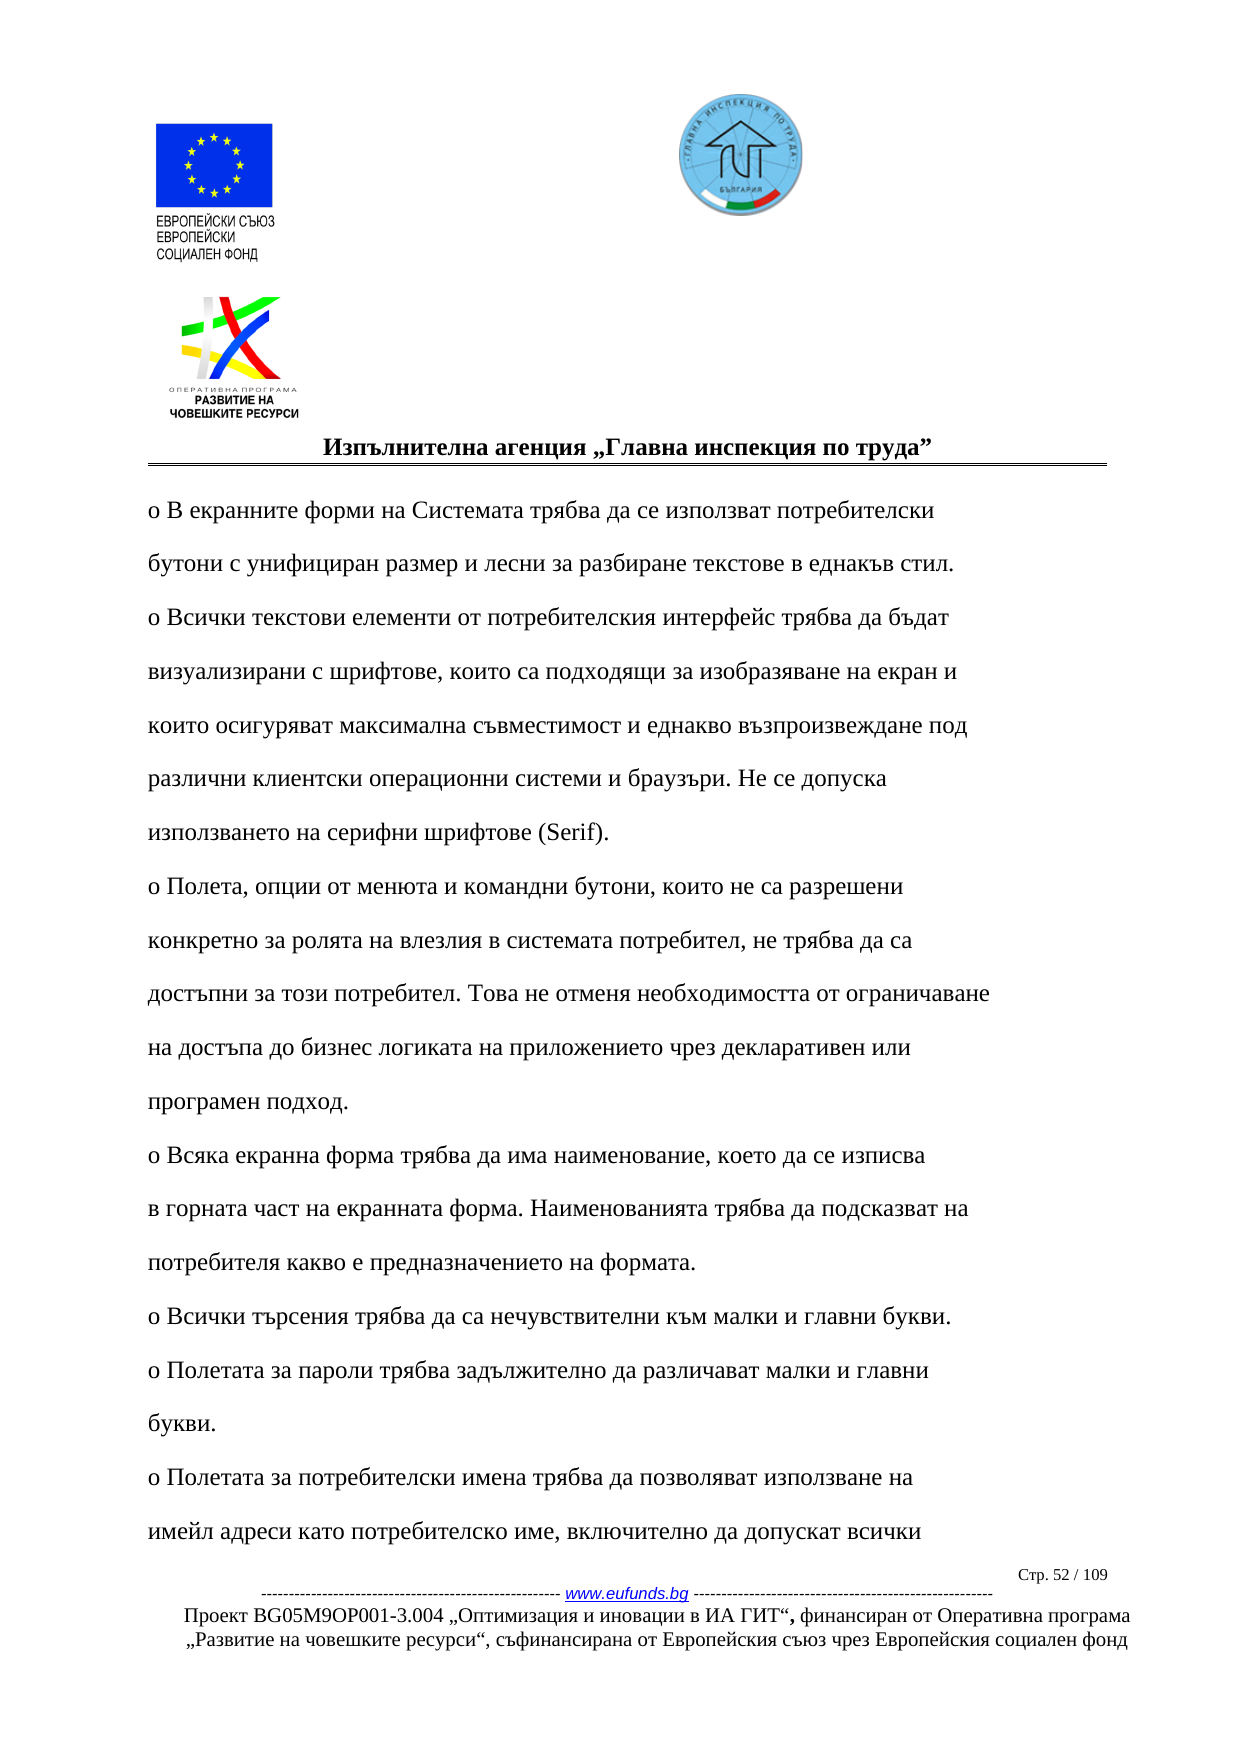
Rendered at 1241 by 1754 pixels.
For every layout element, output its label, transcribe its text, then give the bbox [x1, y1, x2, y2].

text използването на серифни шрифтове (Serif). [148, 817, 1107, 846]
text o Полетата за потребителски имена трябва да позволяват използване на [148, 1462, 1107, 1491]
text конкретно за ролята на влезлия в системата потребител, не трябва да са [148, 925, 1107, 953]
text бутони с унифициран размер и лесни за разбиране текстове в еднакъв стил. [148, 548, 1107, 577]
text програмен подход. [148, 1086, 1107, 1115]
text потребителя какво е предназначението на формата. [148, 1247, 1107, 1276]
text o Полетата за пароли трябва задължително да различават малки и главни [148, 1355, 1107, 1383]
text визуализирани с шрифтове, които са подходящи за изобразяване на екран и [148, 656, 1107, 685]
text имейл адреси като потребителско име, включително да допускат всички [148, 1516, 1107, 1545]
text o Всички търсения трябва да са нечувствителни към малки и главни букви. [148, 1301, 1107, 1330]
text на достъпа до бизнес логиката на приложението чрез декларативен или [148, 1032, 1107, 1061]
text o Полета, опции от менюта и командни бутони, които не са разрешени [148, 871, 1107, 900]
text в горната част на екранната форма. Наименованията трябва да подсказват на [148, 1193, 1107, 1222]
text достъпни за този потребител. Това не отменя необходимостта от ограничаване [148, 978, 1107, 1007]
text букви. [148, 1408, 1107, 1437]
text които осигуряват максимална съвместимост и еднакво възпроизвеждане под [148, 710, 1107, 738]
text o Всички текстови елементи от потребителския интерфейс трябва да бъдат [148, 602, 1107, 631]
text различни клиентски операционни системи и браузъри. Не се допуска [148, 763, 1107, 792]
text o В екранните форми на Системата трябва да се използват потребителски [148, 495, 1107, 523]
text o Всяка екранна форма трябва да има наименование, което да се изписва [148, 1140, 1107, 1168]
